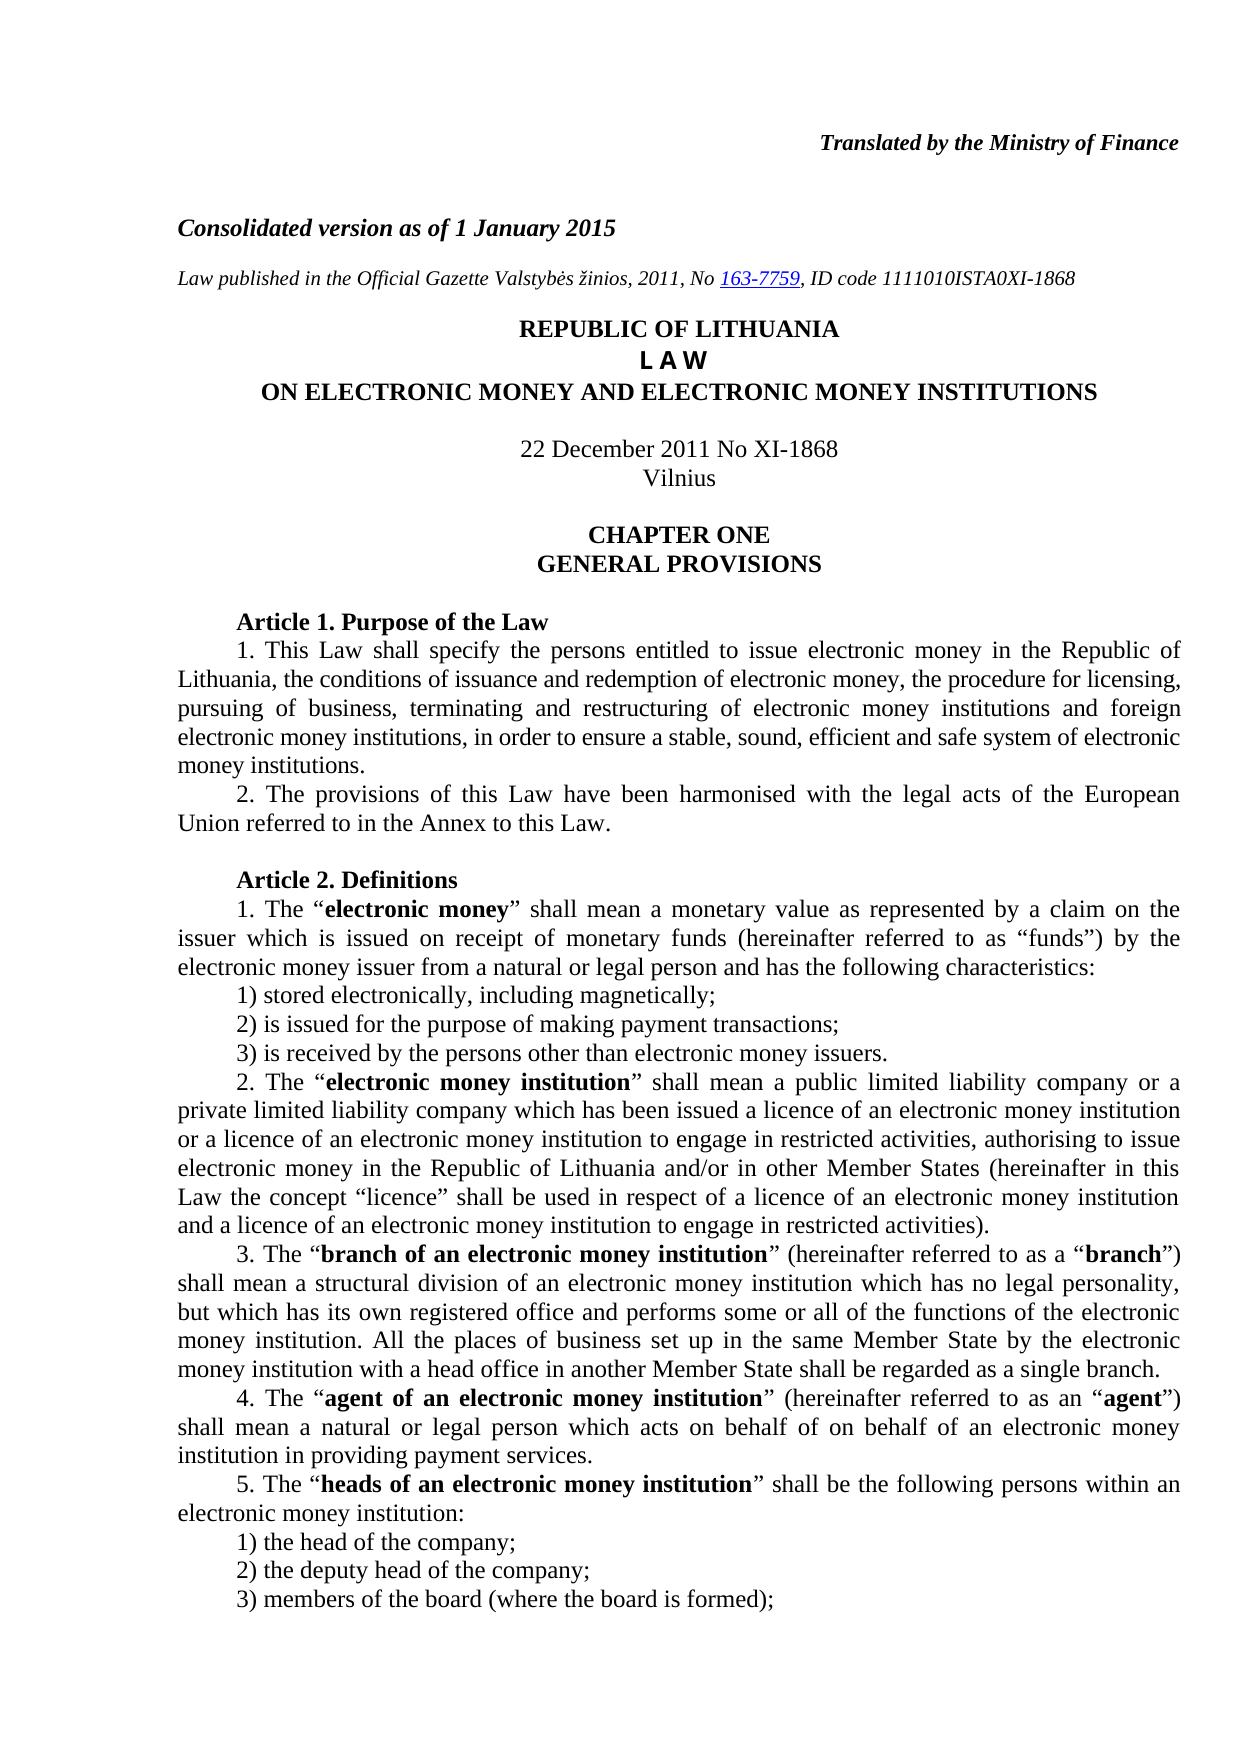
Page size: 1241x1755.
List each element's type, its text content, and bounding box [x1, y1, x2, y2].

text GENERAL PROVISIONS [177, 549, 1181, 578]
text 2) the deputy head of the company; [177, 1556, 1181, 1584]
text LAW [177, 343, 1181, 377]
text 1. This Law shall specify the persons entitled to issue electronic money in the Republic of Lithuania, the conditions of issuance and redemption of electronic money, the procedure for licensing, pursuing of business, terminating and restructuring of electronic money institutions and foreign electronic money institutions, in order to ensure a stable, sound, efficient and safe system of electronic money institutions. [177, 636, 1181, 779]
text 1) stored electronically, including magnetically; [177, 981, 1181, 1009]
text Vilnius [177, 463, 1181, 492]
text Consolidated version as of 1 January 2015 [177, 213, 1181, 242]
text Law published in the Official Gazette Valstybės žinios, 2011, No 163-7759, ID code 1111010ISTA0XI-1868 [177, 266, 1181, 290]
text 2) is issued for the purpose of making payment transactions; [177, 1009, 1181, 1038]
text Article 2. Definitions [236, 866, 1181, 894]
text CHAPTER ONE [177, 521, 1181, 549]
text Translated by the Ministry of Finance [177, 118, 1181, 156]
text 2. The “electronic money institution” shall mean a public limited liability company or a private limited liability company which has been issued a licence of an electronic money institution or a licence of an electronic money institution to engage in restricted activities, authorising to issue electronic money in the Republic of Lithuania and/or in other Member States (hereinafter in this Law the concept “licence” shall be used in respect of a licence of an electronic money institution and a licence of an electronic money institution to engage in restricted activities). [177, 1067, 1181, 1239]
text 3) members of the board (where the board is formed); [177, 1584, 1181, 1613]
text 2. The provisions of this Law have been harmonised with the legal acts of the European Union referred to in the Annex to this Law. [177, 779, 1181, 837]
text 3) is received by the persons other than electronic money issuers. [177, 1038, 1181, 1067]
text 5. The “heads of an electronic money institution” shall be the following persons within an electronic money institution: [177, 1469, 1181, 1527]
text REPUBLIC OF LITHUANIA [177, 314, 1181, 343]
text 3. The “branch of an electronic money institution” (hereinafter referred to as a “branch”) shall mean a structural division of an electronic money institution which has no legal personality, but which has its own registered office and performs some or all of the functions of the electronic money institution. All the places of business set up in the same Member State by the electronic money institution with a head office in another Member State shall be regarded as a single branch. [177, 1239, 1181, 1383]
text 22 December 2011 No XI-1868 [177, 434, 1181, 463]
text Article 1. Purpose of the Law [236, 607, 1181, 636]
text 4. The “agent of an electronic money institution” (hereinafter referred to as an “agent”) shall mean a natural or legal person which acts on behalf of on behalf of an electronic money institution in providing payment services. [177, 1383, 1181, 1469]
text 1) the head of the company; [177, 1527, 1181, 1556]
text 1. The “electronic money” shall mean a monetary value as represented by a claim on the issuer which is issued on receipt of monetary funds (hereinafter referred to as “funds”) by the electronic money issuer from a natural or legal person and has the following characteristics: [177, 894, 1181, 981]
text ON ELECTRONIC MONEY AND ELECTRONIC MONEY INSTITUTIONS [177, 377, 1181, 406]
